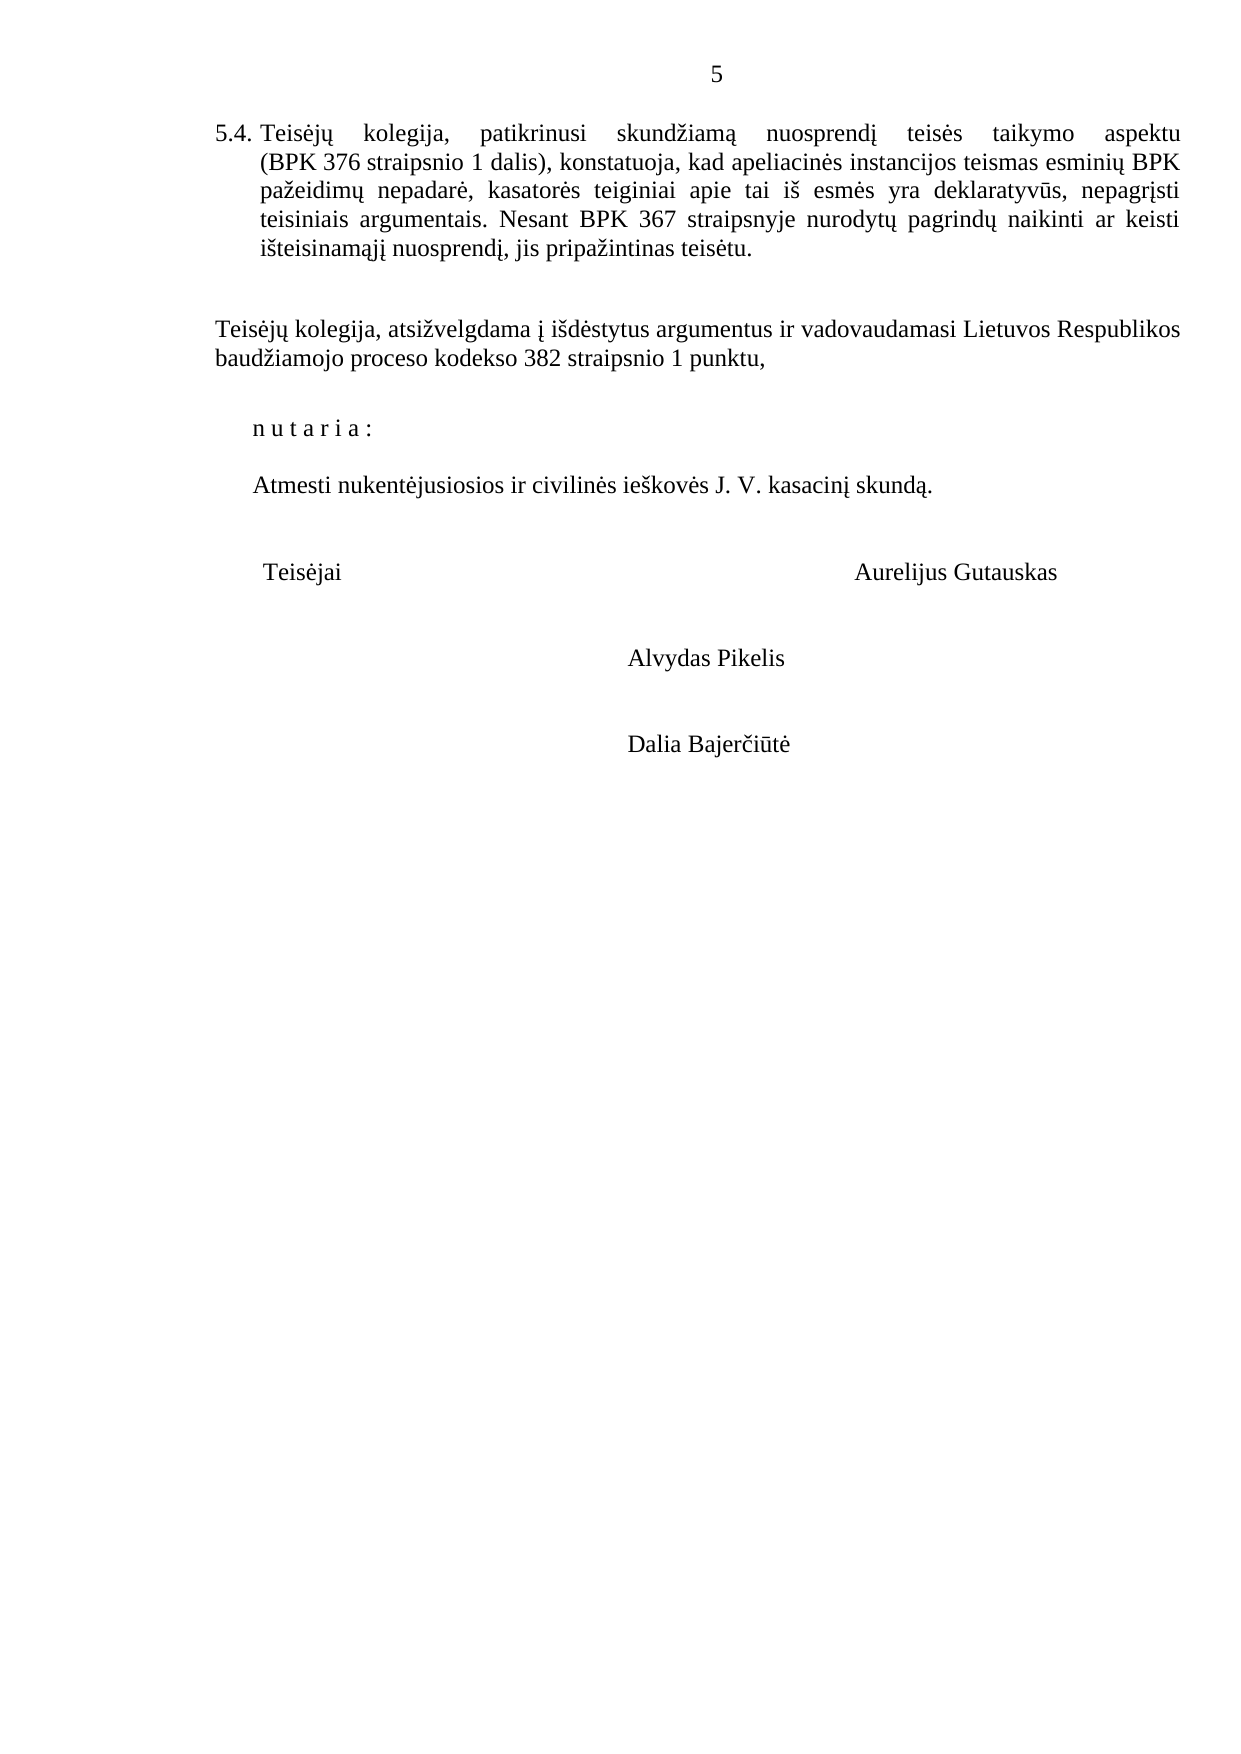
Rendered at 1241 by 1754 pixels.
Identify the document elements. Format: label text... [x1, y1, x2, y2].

text 5.4. Teisėjų kolegija, patikrinusi skundžiamą nuosprendį teisės taikymo aspektu (BPK 376 straipsnio 1 dalis), konstatuoja, kad apeliacinės instancijos teismas esminių BPK pažeidimų nepadarė, kasatorės teiginiai apie tai iš esmės yra deklaratyvūs, nepagrįsti teisiniais argumentais. Nesant BPK 367 straipsnyje nurodytų pagrindų naikinti ar keisti išteisinamąjį nuosprendį, jis pripažintinas teisėtu. [215, 118, 1181, 262]
text Atmesti nukentėjusiosios ir civilinės ieškovės J. V. kasacinį skundą. [177, 470, 1181, 499]
text Teisėjai Aurelijus Gutauskas [177, 557, 1181, 585]
text Alvydas Pikelis [177, 643, 1181, 672]
text Dalia Bajerčiūtė [177, 729, 1181, 758]
text nutaria: [177, 413, 1181, 442]
text Teisėjų kolegija, atsižvelgdama į išdėstytus argumentus ir vadovaudamasi Lietuvos Respublikos baudžiamojo proceso kodekso 382 straipsnio 1 punktu, [215, 314, 1181, 372]
